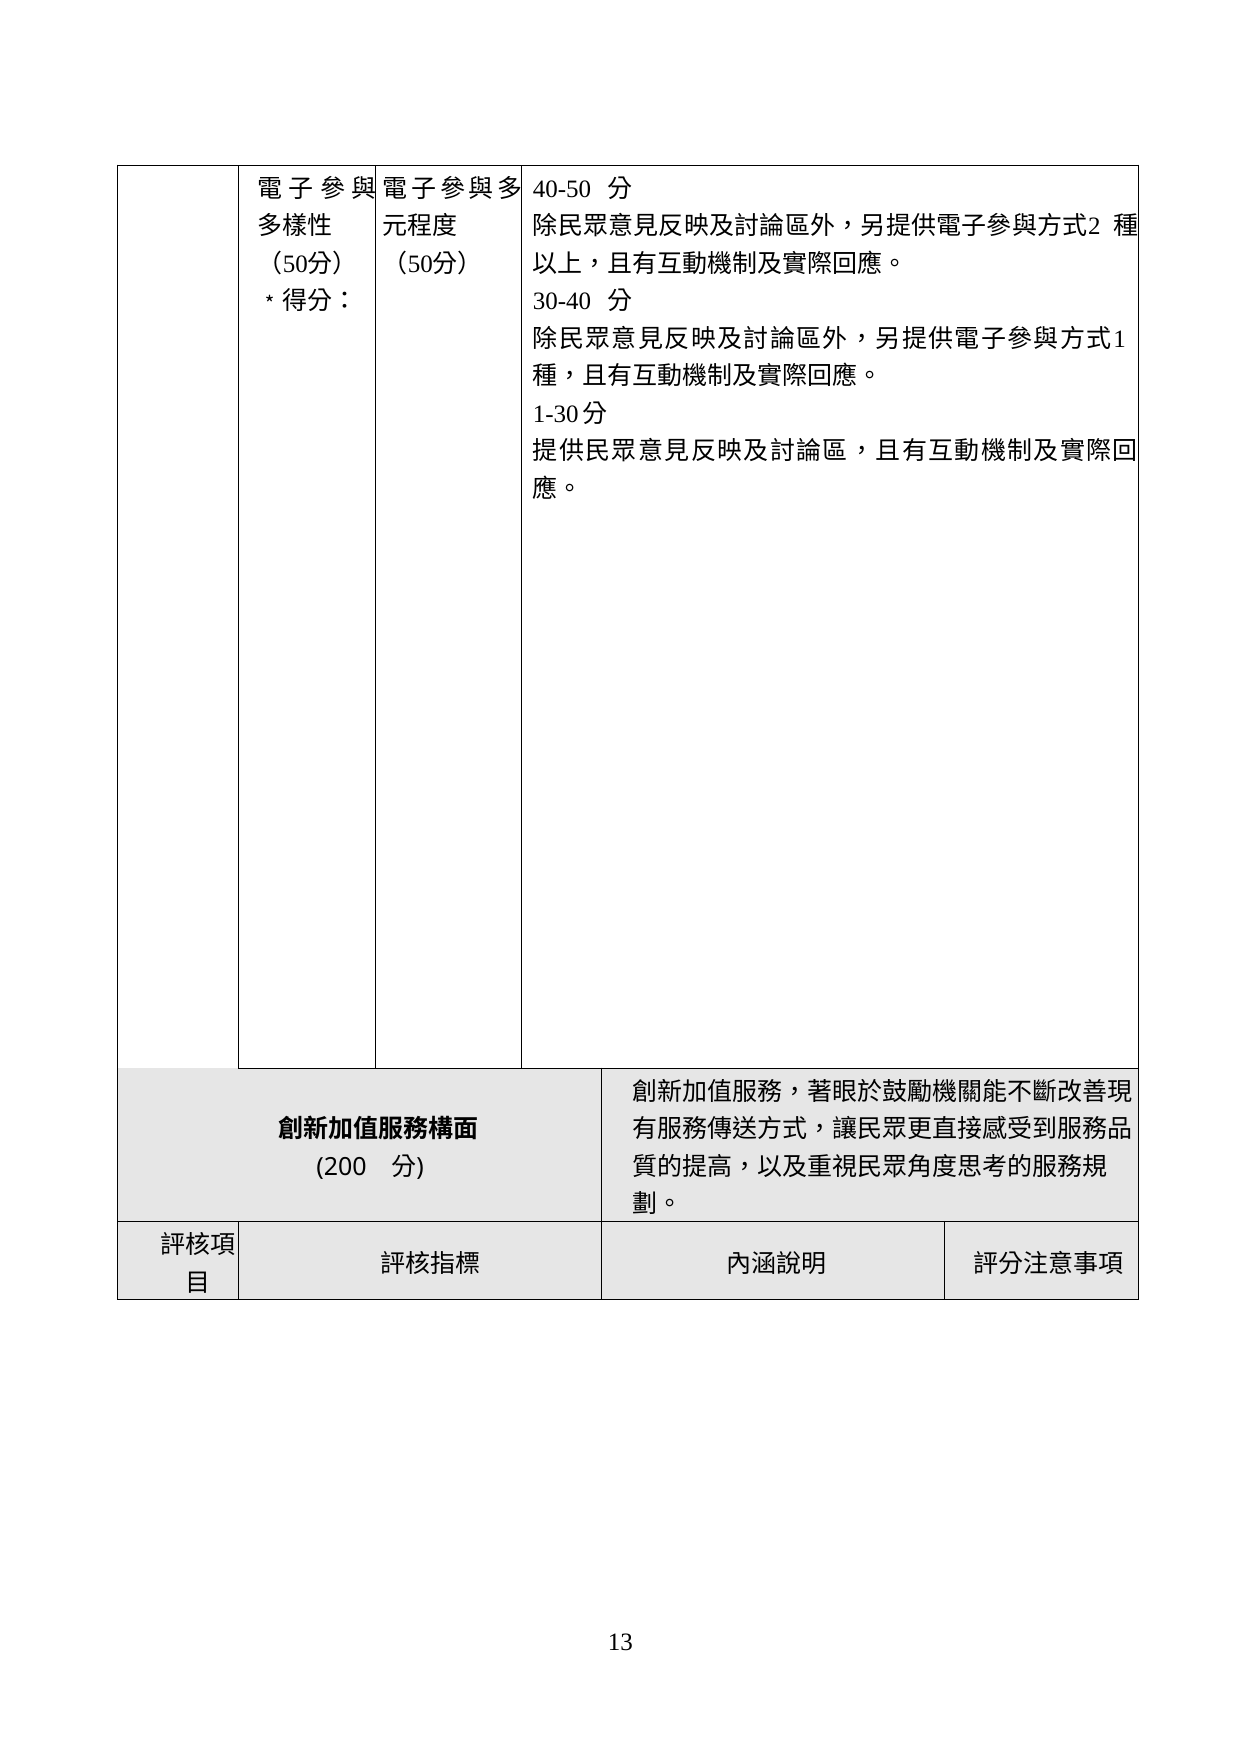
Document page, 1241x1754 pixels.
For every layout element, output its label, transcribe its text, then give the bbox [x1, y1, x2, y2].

table_cell 電子參與多元程度 （50分） [376, 166, 521, 1068]
table_cell [118, 166, 238, 1068]
table_cell 創新加值服務構面 (200分) [118, 1068, 601, 1221]
table_cell 40-50分 除民眾意見反映及討論區外，另提供電子參與方式2種以上，且有互動機制及實際回應。 30-40分 除民眾意見反映及討論區外，另提供電子參與方式1種，且有互動機制及實際回應。 1-30分 提供民眾意見反映及討論區，且有互動機制及實際回應。 [522, 166, 1138, 1068]
table_cell 評核項目 [118, 1222, 238, 1299]
table_cell 評核指標 [239, 1222, 601, 1299]
table_cell 評分注意事項 [945, 1222, 1138, 1299]
table_cell 電子參與多樣性 （50分） ﹡得分： [239, 166, 375, 1068]
table_cell 創新加值服務，著眼於鼓勵機關能不斷改善現有服務傳送方式，讓民眾更直接感受到服務品質的提高，以及重視民眾角度思考的服務規劃。 [602, 1069, 1138, 1221]
table_cell 內涵說明 [602, 1222, 944, 1299]
